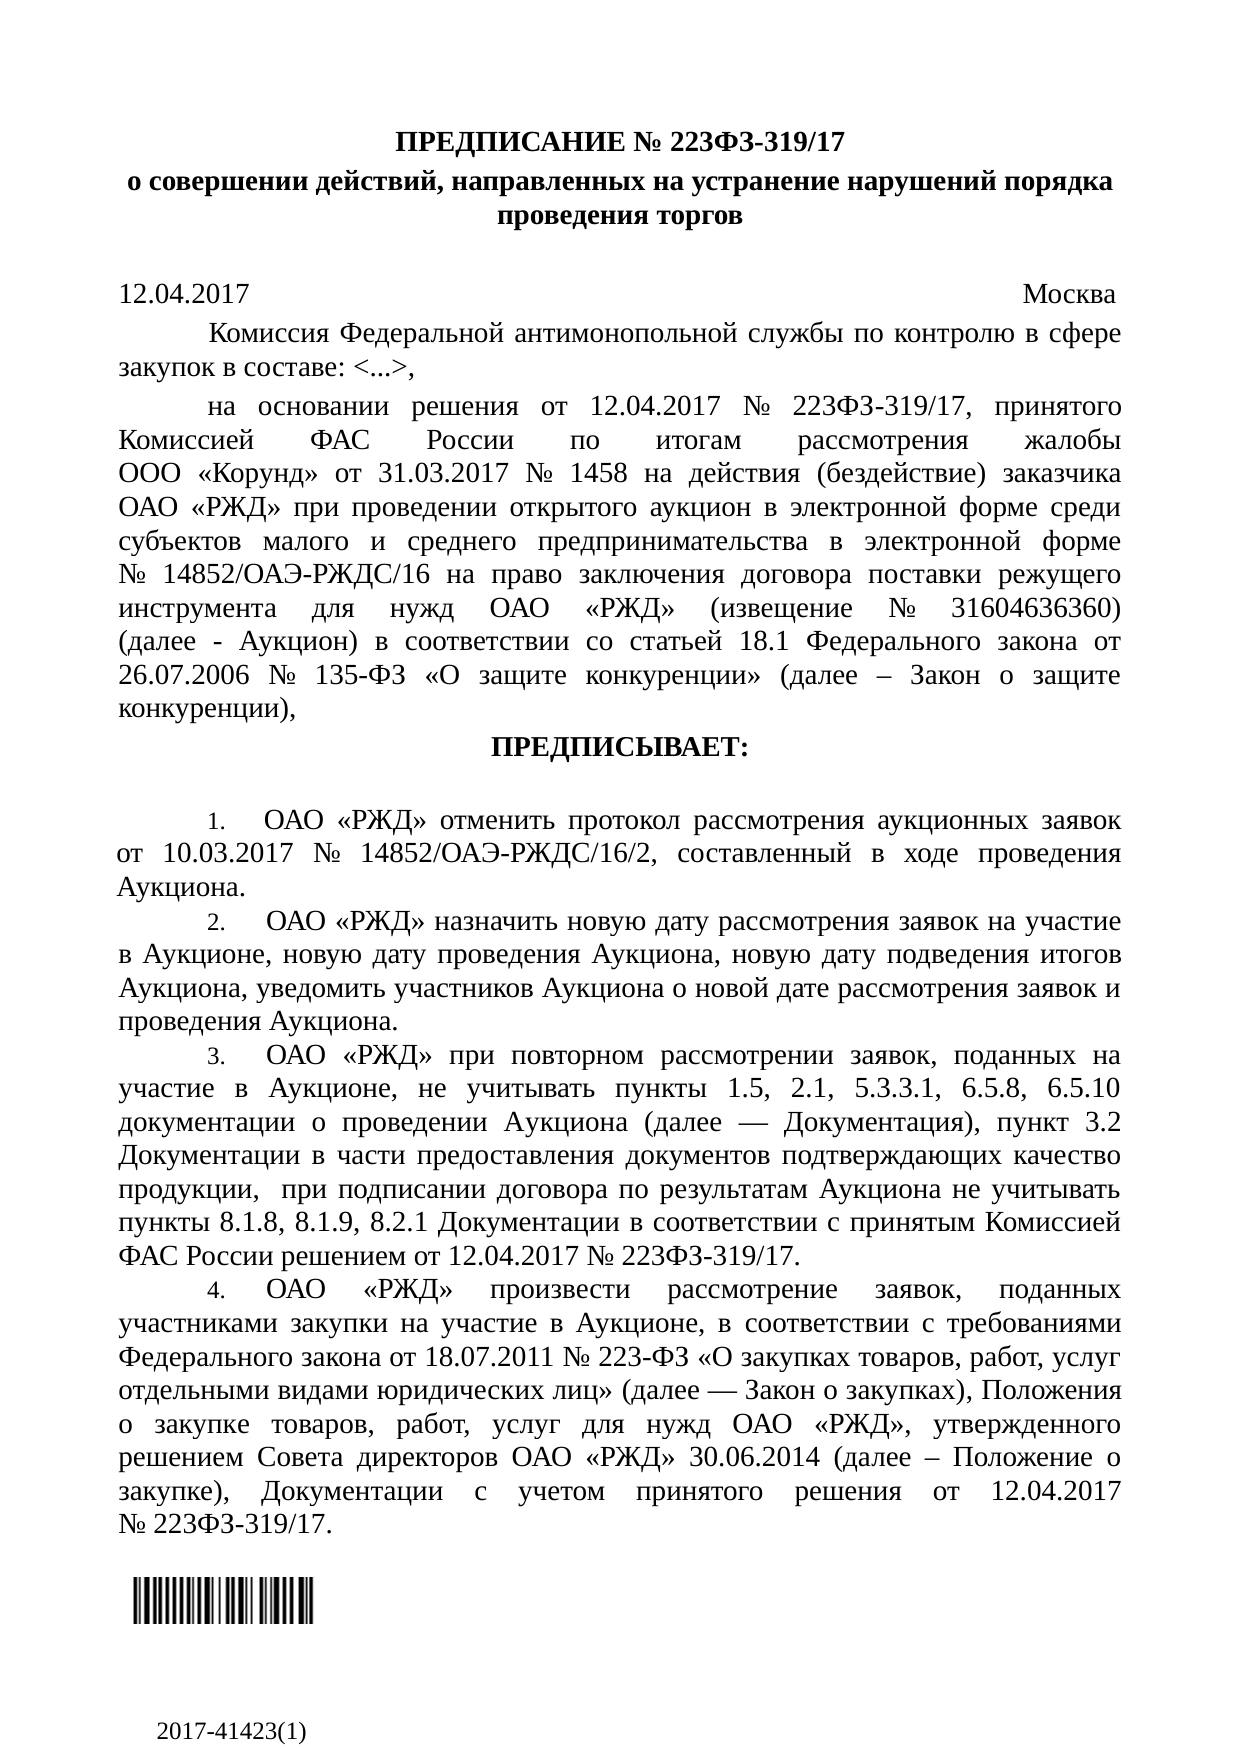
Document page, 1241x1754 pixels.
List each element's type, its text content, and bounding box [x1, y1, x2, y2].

list ОАО «РЖД» назначить новую дату рассмотрения заявок на участие в Аукционе, новую дату проведения Аукциона, новую дату подведения итогов Аукциона, уведомить участников Аукциона о новой дате рассмотрения заявок и проведения Аукциона. [118, 903, 1122, 1037]
text ПРЕДПИСЫВАЕТ: [118, 730, 1122, 763]
list ОАО «РЖД» произвести рассмотрение заявок, поданных участниками закупки на участие в Аукционе, в соответствии с требованиями Федерального закона от 18.07.2011 № 223-ФЗ «О закупках товаров, работ, услуг отдельными видами юридических лиц» (далее — Закон о закупках), Положения о закупке товаров, работ, услуг для нужд ОАО «РЖД», утвержденного решением Совета директоров ОАО «РЖД» 30.06.2014 (далее – Положение о закупке), Документации с учетом принятого решения от 12.04.2017 № 223ФЗ-319/17. [118, 1272, 1122, 1540]
text 12.04.2017 Москва [118, 276, 1122, 309]
text ПРЕДПИСАНИЕ № 223ФЗ-319/17 [118, 124, 1122, 158]
text о совершении действий, направленных на устранение нарушений порядка проведения торгов [118, 163, 1122, 231]
list ОАО «РЖД» отменить протокол рассмотрения аукционных заявок от 10.03.2017 № 14852/ОАЭ-РЖДС/16/2, составленный в ходе проведения Аукциона. [116, 802, 1122, 903]
text на основании решения от 12.04.2017 № 223ФЗ-319/17, принятого Комиссией ФАС России по итогам рассмотрения жалобы ООО «Корунд» от 31.03.2017 № 1458 на действия (бездействие) заказчика ОАО «РЖД» при проведении открытого аукцион в электронной форме среди субъектов малого и среднего предпринимательства в электронной форме № 14852/ОАЭ-РЖДС/16 на право заключения договора поставки режущего инструмента для нужд ОАО «РЖД» (извещение № 31604636360) (далее - Аукцион) в соответствии со статьей 18.1 Федерального закона от 26.07.2006 № 135-ФЗ «О защите конкуренции» (далее – Закон о защите конкуренции), [118, 388, 1122, 724]
picture [118, 1577, 331, 1624]
list ОАО «РЖД» при повторном рассмотрении заявок, поданных на участие в Аукционе, не учитывать пункты 1.5, 2.1, 5.3.3.1, 6.5.8, 6.5.10 документации о проведении Аукциона (далее — Документация), пункт 3.2 Документации в части предоставления документов подтверждающих качество продукции, при подписании договора по результатам Аукциона не учитывать пункты 8.1.8, 8.1.9, 8.2.1 Документации в соответствии с принятым Комиссией ФАС России решением от 12.04.2017 № 223ФЗ-319/17. [118, 1037, 1122, 1272]
text Комиссия Федеральной антимонопольной службы по контролю в сфере закупок в составе: <...>, [118, 316, 1122, 383]
